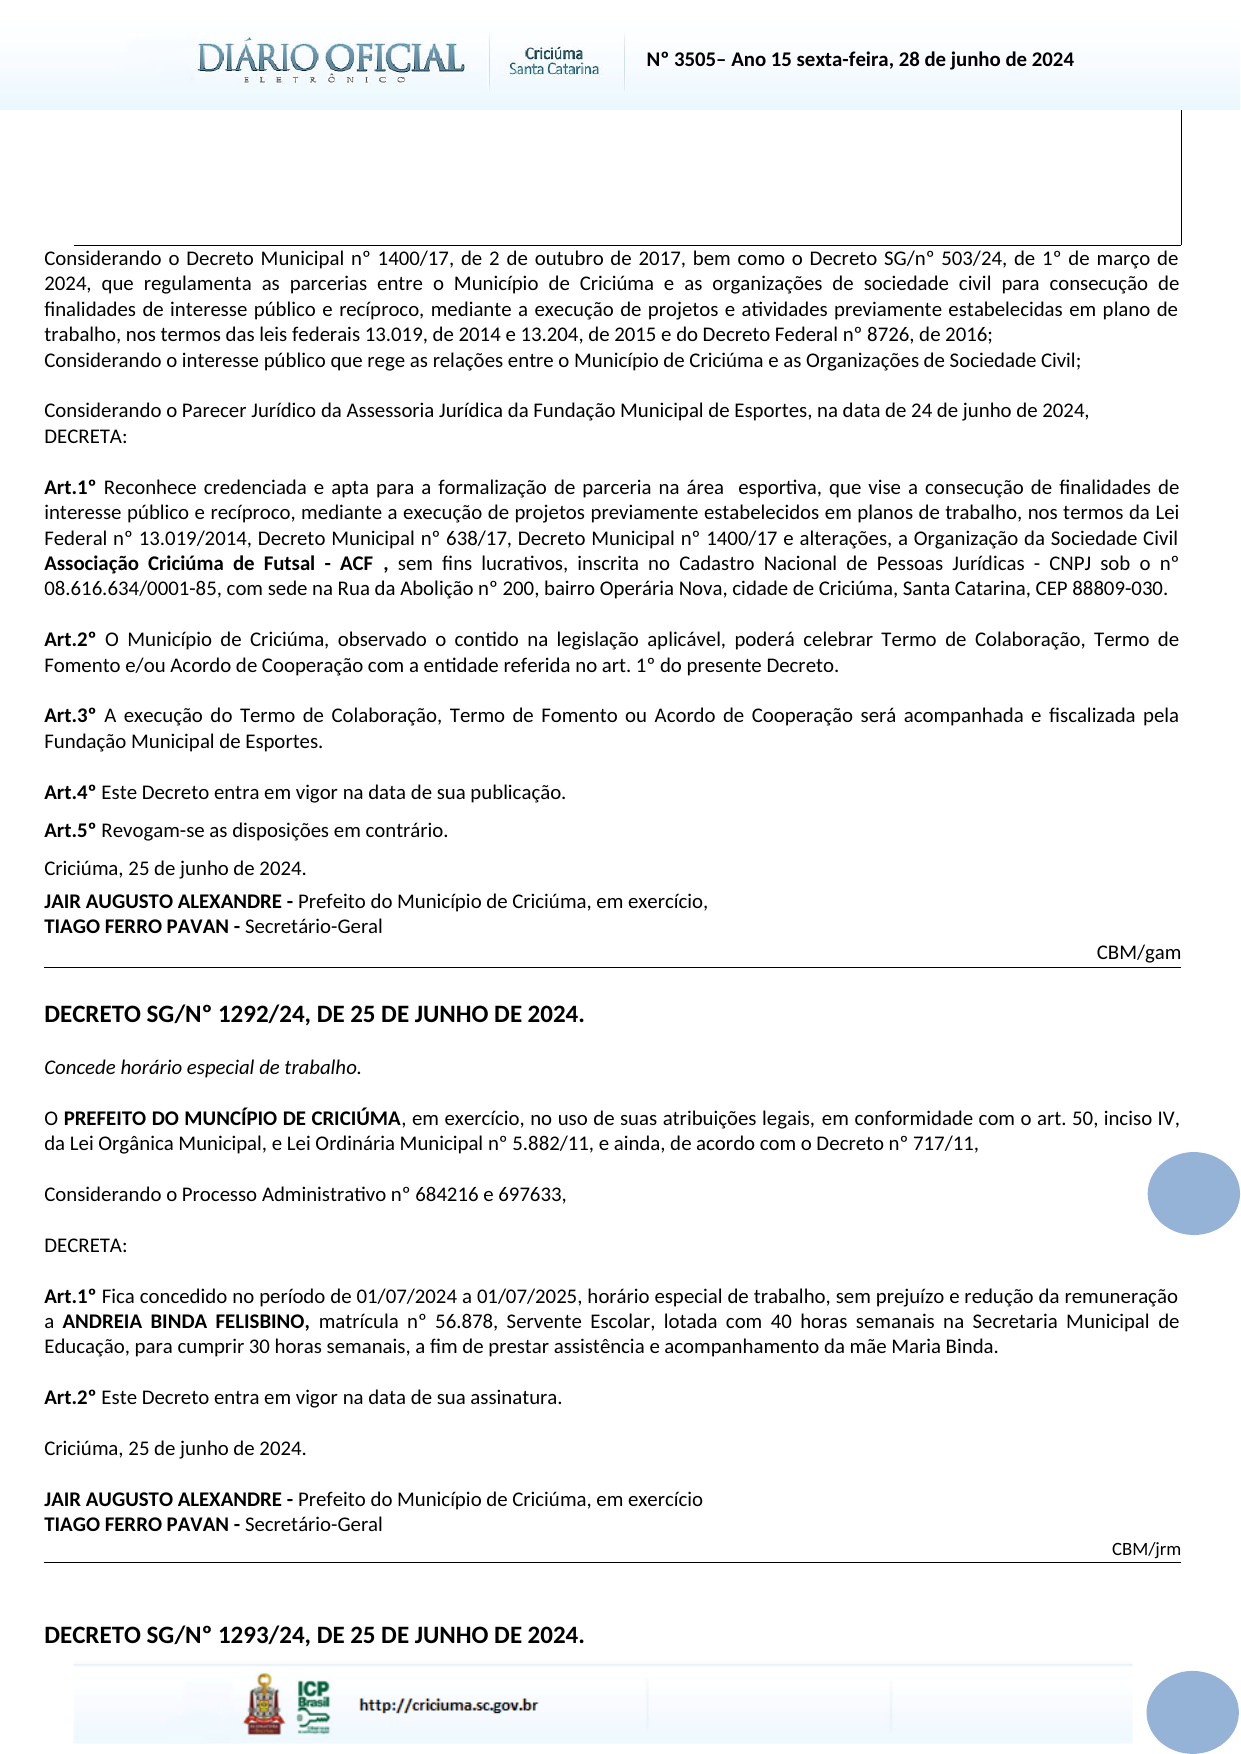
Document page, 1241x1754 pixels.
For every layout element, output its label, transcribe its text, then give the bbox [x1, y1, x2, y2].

text Concede horário especial de trabalho. [44, 1054, 1181, 1079]
text JAIR AUGUSTO ALEXANDRE - Prefeito do Município de Criciúma, em exercício, [44, 888, 1181, 914]
text JAIR AUGUSTO ALEXANDRE - Prefeito do Município de Criciúma, em exercício [44, 1486, 1181, 1512]
text Art.5º Revogam-se as disposições em contrário. [44, 817, 1181, 842]
text Art.3º A execução do Termo de Colaboração, Termo de Fomento ou Acordo de Cooperação será acompanhada e fiscalizada pela Fundação Municipal de Esportes. [44, 703, 1181, 753]
text Considerando o Processo Administrativo nº 684216 e 697633, [44, 1181, 1149, 1207]
text Art.2º Este Decreto entra em vigor na data de sua assinatura. [44, 1384, 1181, 1410]
text Considerando o Parecer Jurídico da Assessoria Jurídica da Fundação Municipal de Esportes, na data de 24 de junho de 2024, [44, 398, 1181, 423]
text Art.4º Este Decreto entra em vigor na data de sua publicação. [44, 779, 1181, 804]
text O PREFEITO DO MUNCÍPIO DE CRICIÚMA, em exercício, no uso de suas atribuições legais, em conformidade com o art. 50, inciso IV, da Lei Orgânica Municipal, e Lei Ordinária Municipal nº 5.882/11, e ainda, de acordo com o Decreto nº 717/11, [44, 1105, 1181, 1156]
text Considerando o Decreto Municipal nº 1400/17, de 2 de outubro de 2017, bem como o Decreto SG/nº 503/24, de 1º de março de 2024, que regulamenta as parcerias entre o Município de Criciúma e as organizações de sociedade civil para consecução de finalidades de interesse público e recíproco, mediante a execução de projetos e atividades previamente estabelecidas em plano de trabalho, nos termos das leis federais 13.019, de 2014 e 13.204, de 2015 e do Decreto Federal nº 8726, de 2016; [44, 245, 1181, 347]
text CBM/jrm [44, 1537, 1181, 1562]
text Criciúma, 25 de junho de 2024. [44, 855, 1181, 881]
text Considerando o interesse público que rege as relações entre o Município de Criciúma e as Organizações de Sociedade Civil; [44, 347, 1181, 372]
text DECRETA: [44, 423, 1181, 448]
text TIAGO FERRO PAVAN - Secretário-Geral [44, 914, 1181, 939]
text Art.1º Reconhece credenciada e apta para a formalização de parceria na área esportiva, que vise a consecução de finalidades de interesse público e recíproco, mediante a execução de projetos previamente estabelecidos em planos de trabalho, nos termos da Lei Federal nº 13.019/2014, Decreto Municipal nº 638/17, Decreto Municipal nº 1400/17 e alterações, a Organização da Sociedade Civil Associação Criciúma de Futsal - ACF , sem fins lucrativos, inscrita no Cadastro Nacional de Pessoas Jurídicas - CNPJ sob o nº 08.616.634/0001-85, com sede na Rua da Abolição nº 200, bairro Operária Nova, cidade de Criciúma, Santa Catarina, CEP 88809-030. [44, 474, 1181, 601]
text Art.1º Fica concedido no período de 01/07/2024 a 01/07/2025, horário especial de trabalho, sem prejuízo e redução da remuneração a ANDREIA BINDA FELISBINO, matrícula nº 56.878, Servente Escolar, lotada com 40 horas semanais na Secretaria Municipal de Educação, para cumprir 30 horas semanais, a fim de prestar assistência e acompanhamento da mãe Maria Binda. [44, 1283, 1181, 1359]
text CBM/gam [44, 939, 1181, 967]
text DECRETO SG/Nº 1292/24, DE 25 DE JUNHO DE 2024. [44, 998, 1181, 1029]
text Art.2º O Município de Criciúma, observado o contido na legislação aplicável, poderá celebrar Termo de Colaboração, Termo de Fomento e/ou Acordo de Cooperação com a entidade referida no art. 1º do presente Decreto. [44, 626, 1181, 677]
text DECRETA: [44, 1232, 1181, 1257]
text Criciúma, 25 de junho de 2024. [44, 1435, 1181, 1461]
text DECRETO SG/Nº 1293/24, DE 25 DE JUNHO DE 2024. [44, 1619, 1181, 1649]
text TIAGO FERRO PAVAN - Secretário-Geral [44, 1512, 1181, 1537]
